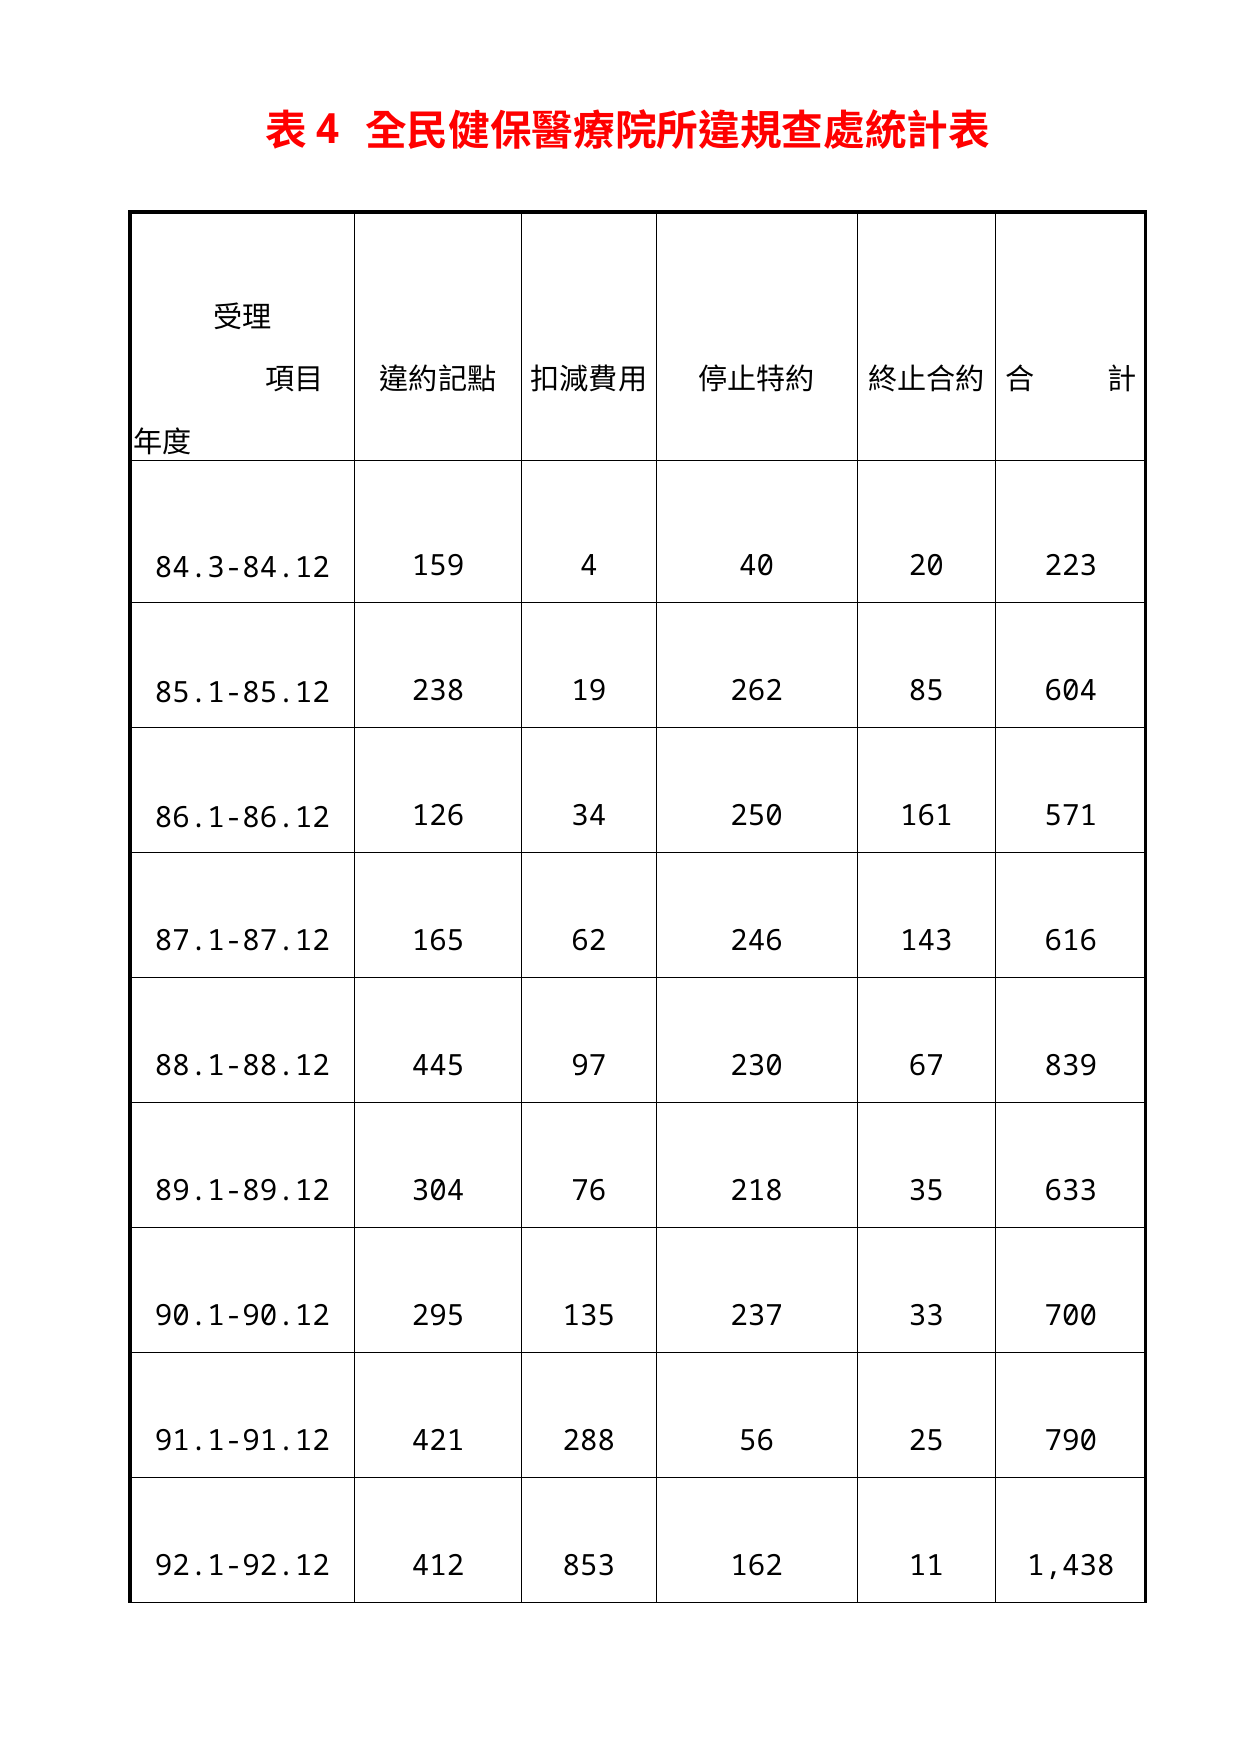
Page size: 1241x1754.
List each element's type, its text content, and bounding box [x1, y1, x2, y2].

table_cell 56 [657, 1353, 857, 1477]
table_cell 790 [996, 1353, 1144, 1477]
table_cell 604 [996, 603, 1144, 727]
table_cell 85 [858, 603, 995, 727]
table_cell 91.1-91.12 [132, 1353, 354, 1477]
table_cell 86.1-86.12 [132, 728, 354, 852]
table_cell 25 [858, 1353, 995, 1477]
table_cell 616 [996, 853, 1144, 977]
table_cell 97 [522, 978, 656, 1102]
table_cell 633 [996, 1103, 1144, 1227]
table_cell 87.1-87.12 [132, 853, 354, 977]
table_cell 445 [355, 978, 521, 1102]
table_cell 88.1-88.12 [132, 978, 354, 1102]
table_cell 853 [522, 1478, 656, 1602]
table_cell 237 [657, 1228, 857, 1352]
table_cell 161 [858, 728, 995, 852]
table_cell 246 [657, 853, 857, 977]
table_cell 288 [522, 1353, 656, 1477]
table_cell 135 [522, 1228, 656, 1352]
table_cell 571 [996, 728, 1144, 852]
table_cell 90.1-90.12 [132, 1228, 354, 1352]
table_cell 84.3-84.12 [132, 461, 354, 602]
table_cell 230 [657, 978, 857, 1102]
table_cell 162 [657, 1478, 857, 1602]
table_cell 304 [355, 1103, 521, 1227]
table_cell 839 [996, 978, 1144, 1102]
table_cell 218 [657, 1103, 857, 1227]
table_cell 412 [355, 1478, 521, 1602]
table_header 合 計 [996, 214, 1144, 460]
table_cell 34 [522, 728, 656, 852]
table_cell 19 [522, 603, 656, 727]
table_cell 4 [522, 461, 656, 602]
table_cell 700 [996, 1228, 1144, 1352]
table_cell 295 [355, 1228, 521, 1352]
table_cell 421 [355, 1353, 521, 1477]
table_cell 33 [858, 1228, 995, 1352]
table_cell 159 [355, 461, 521, 602]
table_header 停止特約 [657, 214, 857, 460]
table_cell 92.1-92.12 [132, 1478, 354, 1602]
table_cell 143 [858, 853, 995, 977]
table_cell 67 [858, 978, 995, 1102]
table_cell 35 [858, 1103, 995, 1227]
table_cell 223 [996, 461, 1144, 602]
table_cell 250 [657, 728, 857, 852]
text 表4 全民健保醫療院所違規查處統計表 [130, 85, 1125, 148]
table_header 終止合約 [858, 214, 995, 460]
table_cell 40 [657, 461, 857, 602]
table_header 扣減費用 [522, 214, 656, 460]
table_cell 76 [522, 1103, 656, 1227]
table_cell 11 [858, 1478, 995, 1602]
table_cell 1,438 [996, 1478, 1144, 1602]
table_cell 238 [355, 603, 521, 727]
table_cell 89.1-89.12 [132, 1103, 354, 1227]
table_cell 20 [858, 461, 995, 602]
table_header 違約記點 [355, 214, 521, 460]
table_header 受理 項目 年度 [132, 214, 354, 460]
table_cell 165 [355, 853, 521, 977]
table_cell 126 [355, 728, 521, 852]
table_cell 62 [522, 853, 656, 977]
table_cell 85.1-85.12 [132, 603, 354, 727]
table_cell 262 [657, 603, 857, 727]
